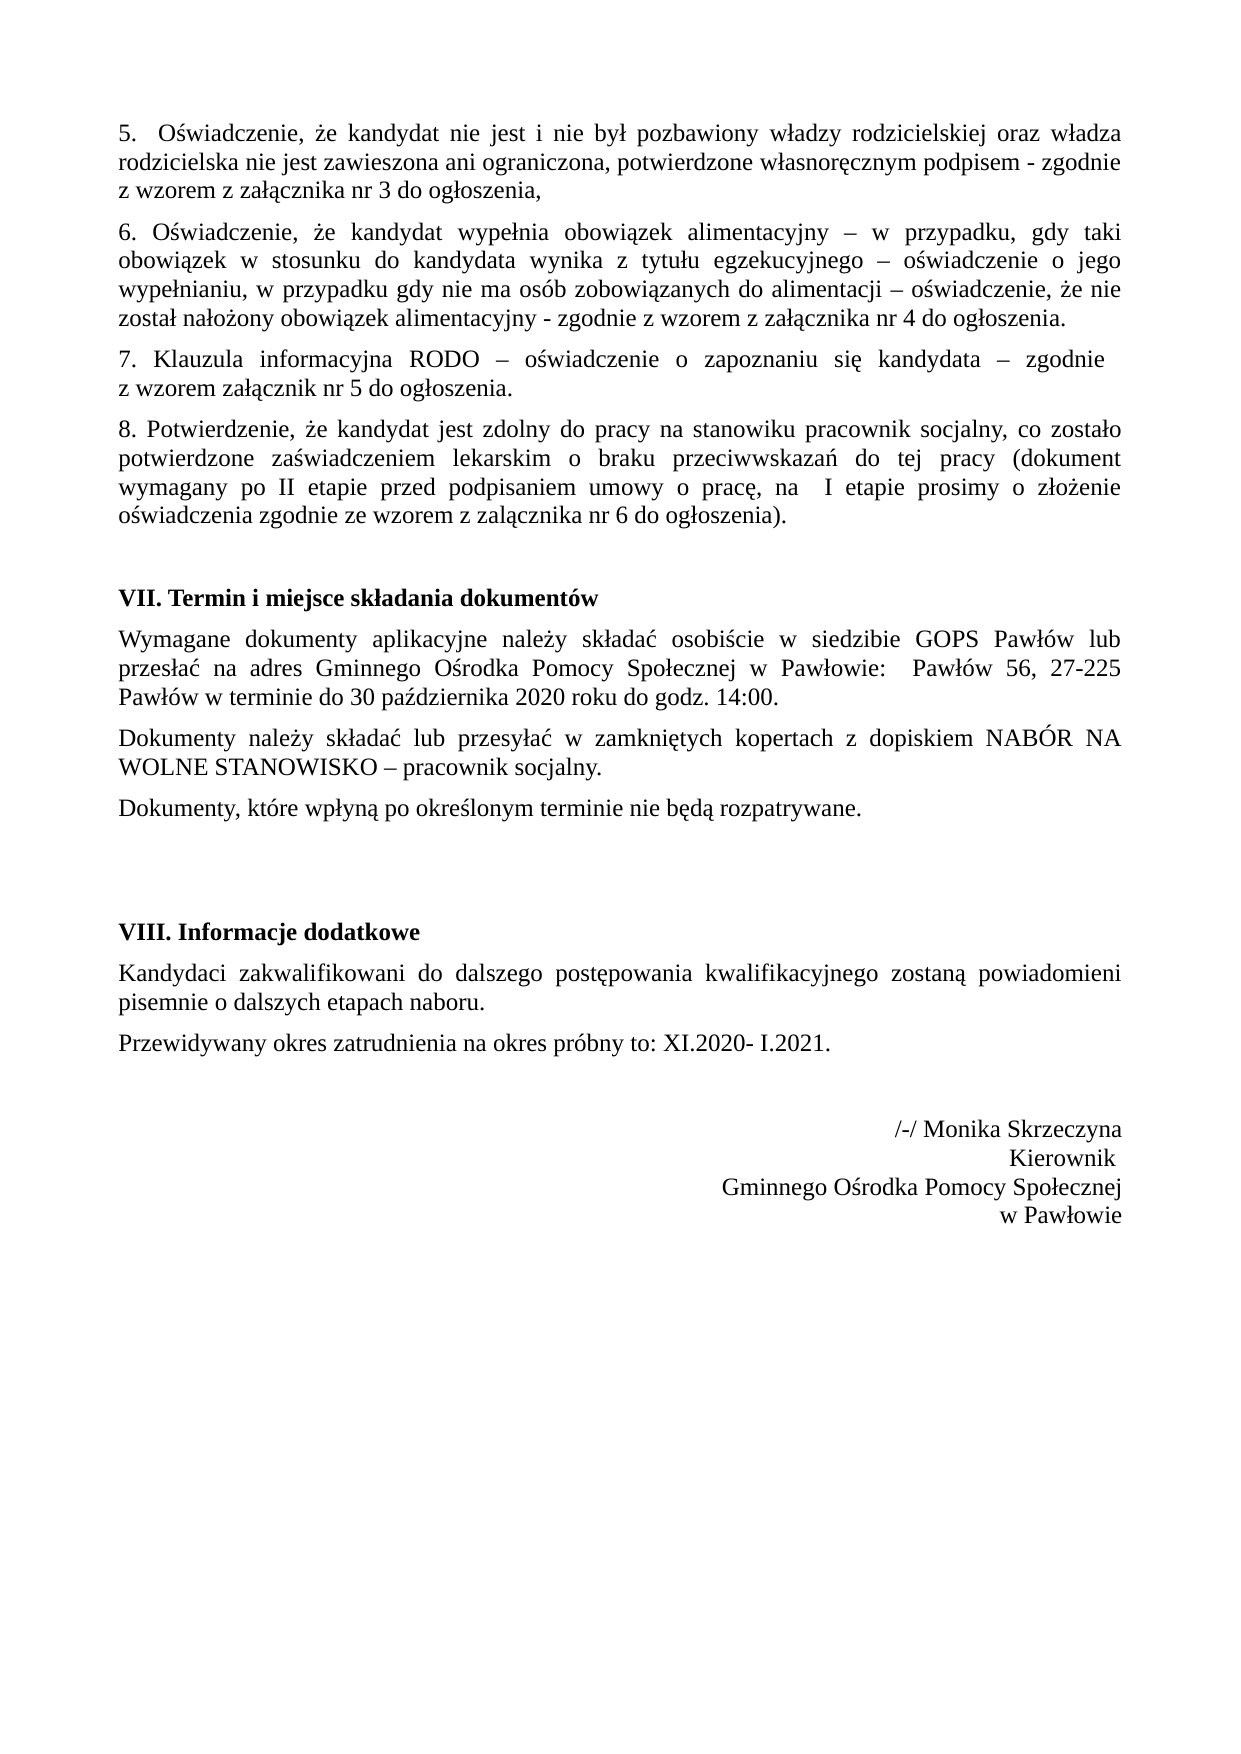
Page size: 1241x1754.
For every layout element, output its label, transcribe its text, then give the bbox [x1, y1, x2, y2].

text Gminnego Ośrodka Pomocy Społecznej [118, 1172, 1122, 1201]
text VIII. Informacje dodatkowe [118, 917, 1122, 946]
text 6. Oświadczenie, że kandydat wypełnia obowiązek alimentacyjny – w przypadku, gdy taki obowiązek w stosunku do kandydata wynika z tytułu egzekucyjnego – oświadczenie o jego wypełnianiu, w przypadku gdy nie ma osób zobowiązanych do alimentacji – oświadczenie, że nie został nałożony obowiązek alimentacyjny - zgodnie z wzorem z załącznika nr 4 do ogłoszenia. [118, 217, 1122, 332]
text Wymagane dokumenty aplikacyjne należy składać osobiście w siedzibie GOPS Pawłów lub przesłać na adres Gminnego Ośrodka Pomocy Społecznej w Pawłowie: Pawłów 56, 27-225 Pawłów w terminie do 30 października 2020 roku do godz. 14:00. [118, 624, 1122, 711]
text 7. Klauzula informacyjna RODO – oświadczenie o zapoznaniu się kandydata – zgodnie z wzorem załącznik nr 5 do ogłoszenia. [118, 344, 1122, 402]
text Dokumenty należy składać lub przesyłać w zamkniętych kopertach z dopiskiem NABÓR NA WOLNE STANOWISKO – pracownik socjalny. [118, 723, 1122, 781]
text 5. Oświadczenie, że kandydat nie jest i nie był pozbawiony władzy rodzicielskiej oraz władza rodzicielska nie jest zawieszona ani ograniczona, potwierdzone własnoręcznym podpisem - zgodnie z wzorem z załącznika nr 3 do ogłoszenia, [118, 118, 1122, 204]
text /-/ Monika Skrzeczyna [118, 1114, 1122, 1143]
text Kierownik [118, 1143, 1122, 1172]
text Kandydaci zakwalifikowani do dalszego postępowania kwalifikacyjnego zostaną powiadomieni pisemnie o dalszych etapach naboru. [118, 958, 1122, 1016]
text Przewidywany okres zatrudnienia na okres próbny to: XI.2020- I.2021. [118, 1028, 1122, 1057]
text Dokumenty, które wpłyną po określonym terminie nie będą rozpatrywane. [118, 793, 1122, 822]
text VII. Termin i miejsce składania dokumentów [118, 583, 1122, 612]
text 8. Potwierdzenie, że kandydat jest zdolny do pracy na stanowiku pracownik socjalny, co zostało potwierdzone zaświadczeniem lekarskim o braku przeciwwskazań do tej pracy (dokument wymagany po II etapie przed podpisaniem umowy o pracę, na I etapie prosimy o złożenie oświadczenia zgodnie ze wzorem z zalącznika nr 6 do ogłoszenia). [118, 414, 1122, 529]
text w Pawłowie [118, 1201, 1122, 1229]
